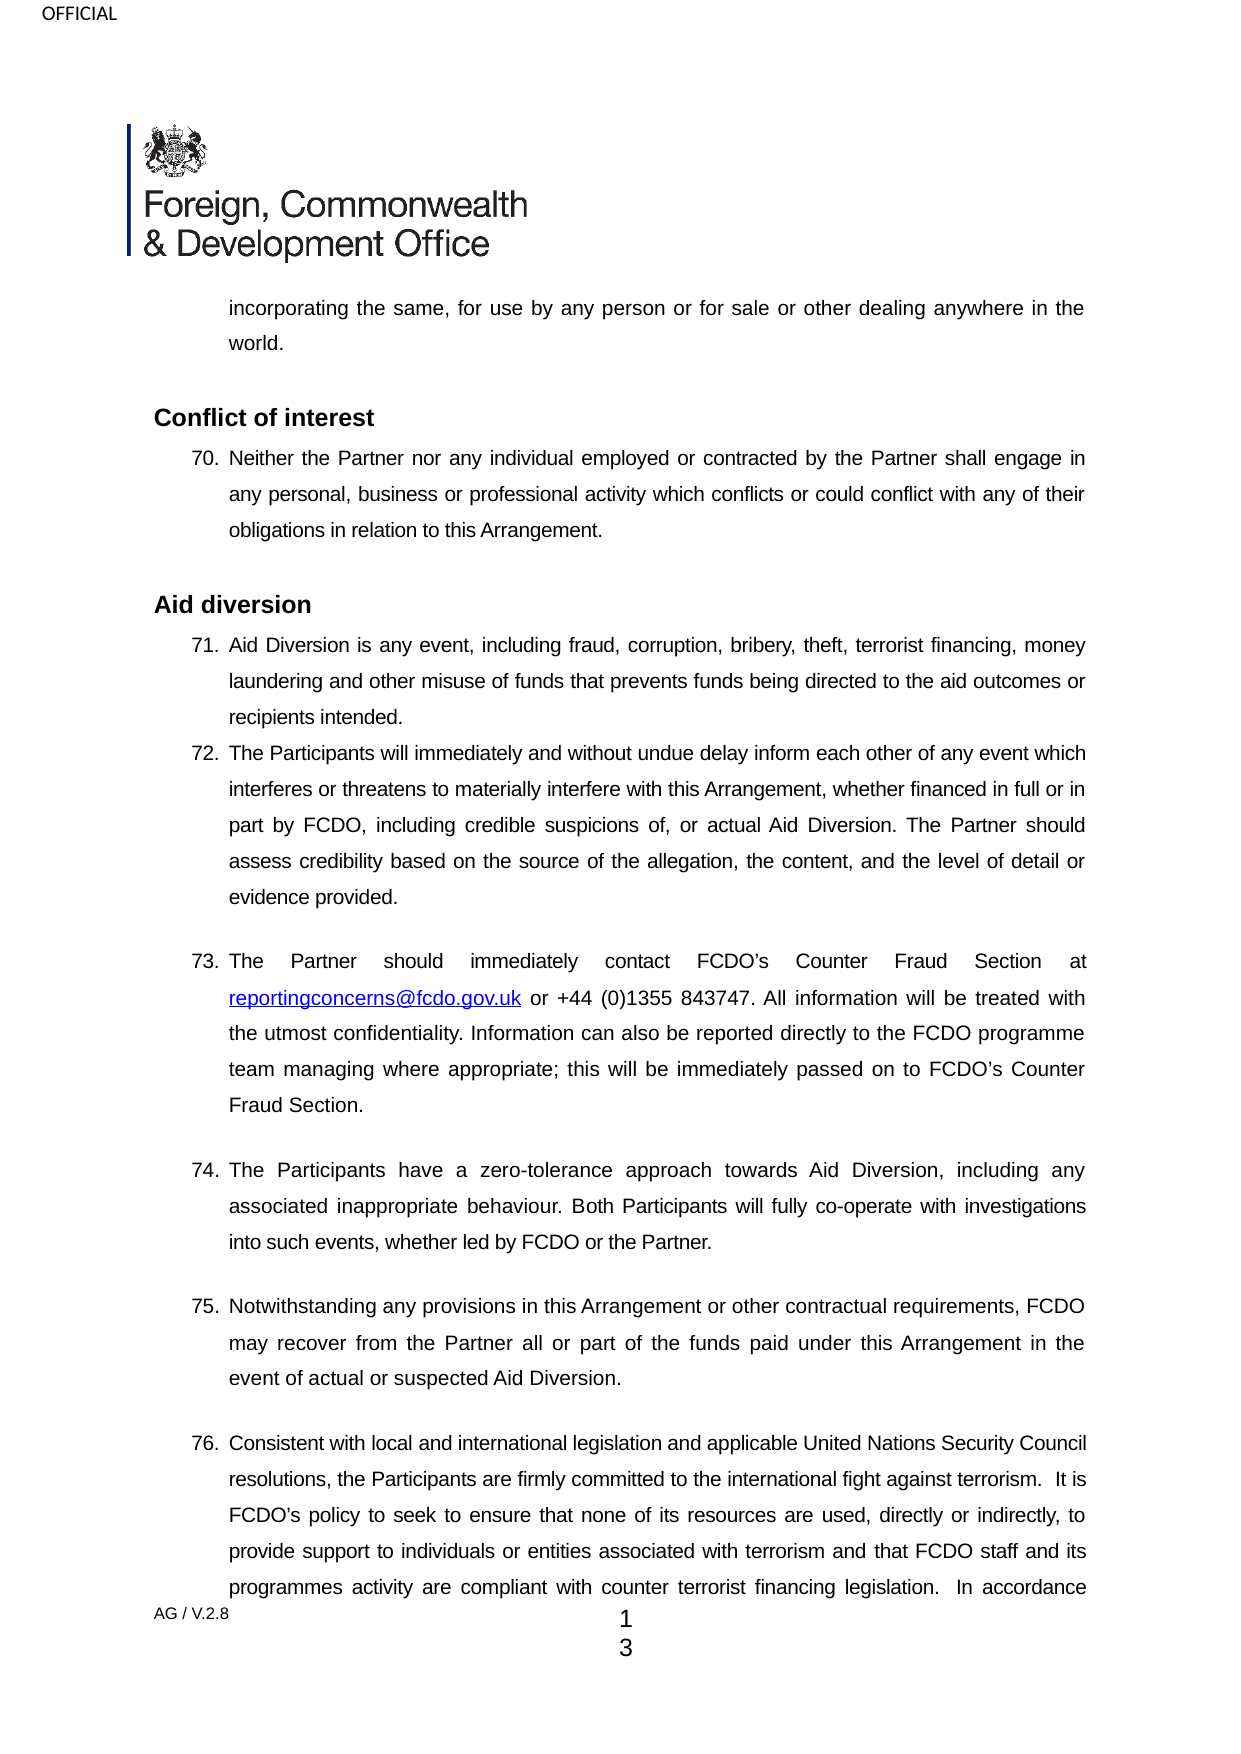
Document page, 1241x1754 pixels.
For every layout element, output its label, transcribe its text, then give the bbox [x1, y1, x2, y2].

list Notwithstanding any provisions in this Arrangement or other contractual requirements, FCDO may recover from the Partner all or part of the funds paid under this Arrangement in the event of actual or suspected Aid Diversion. [191, 1294, 1087, 1390]
list Aid Diversion is any event, including fraud, corruption, bribery, theft, terrorist financing, money laundering and other misuse of funds that prevents funds being directed to the aid outcomes or recipients intended. [191, 633, 1087, 729]
list Conflict of interest [153, 403, 1087, 432]
list Consistent with local and international legislation and applicable United Nations Security Council resolutions, the Participants are firmly committed to the international fight against terrorism. It is FCDO’s policy to seek to ensure that none of its resources are used, directly or indirectly, to provide support to individuals or entities associated with terrorism and that FCDO staff and its programmes activity are compliant with counter terrorist financing legislation. In accordance [191, 1431, 1087, 1599]
list The Participants have a zero-tolerance approach towards Aid Diversion, including any associated inappropriate behaviour. Both Participants will fully co-operate with investigations into such events, whether led by FCDO or the Partner. [191, 1158, 1087, 1254]
list Neither the Partner nor any individual employed or contracted by the Partner shall engage in any personal, business or professional activity which conflicts or could conflict with any of their obligations in relation to this Arrangement. [191, 446, 1087, 542]
list incorporating the same, for use by any person or for sale or other dealing anywhere in the world. [191, 295, 1087, 355]
list The Partner should immediately contact FCDO’s Counter Fraud Section at reportingconcerns@fcdo.gov.uk or +44 (0)1355 843747. All information will be treated with the utmost confidentiality. Information can also be reported directly to the FCDO programme team managing where appropriate; this will be immediately passed on to FCDO’s Counter Fraud Section. [191, 949, 1087, 1117]
list The Participants will immediately and without undue delay inform each other of any event which interferes or threatens to materially interfere with this Arrangement, whether financed in full or in part by FCDO, including credible suspicions of, or actual Aid Diversion. The Partner should assess credibility based on the source of the allegation, the content, and the level of detail or evidence provided. [191, 741, 1087, 909]
list Aid diversion [153, 590, 1087, 619]
